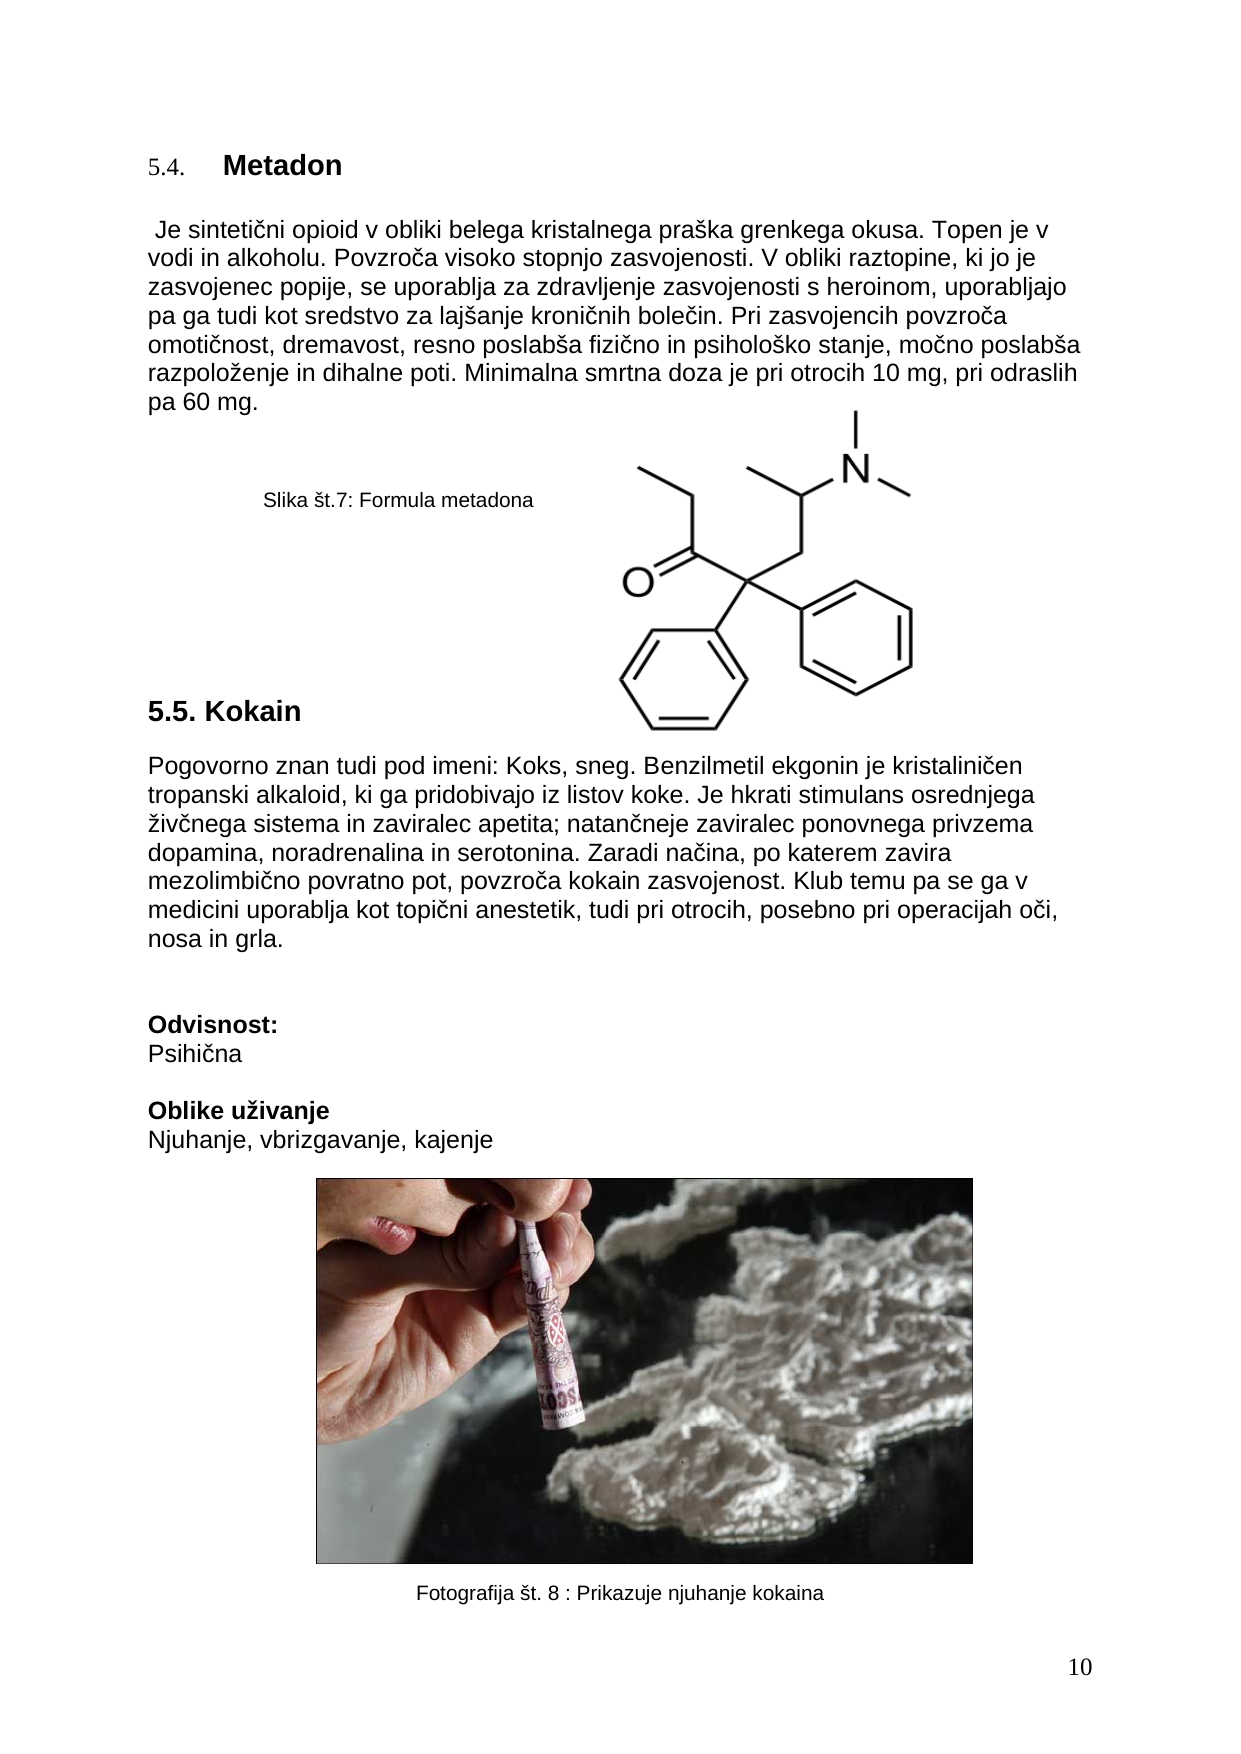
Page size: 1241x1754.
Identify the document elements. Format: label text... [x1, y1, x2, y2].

text Fotografija št. 8 : Prikazuje njuhanje kokaina [148, 1580, 1093, 1604]
text Njuhanje, vbrizgavanje, kajenje [148, 1125, 1093, 1154]
text Je sintetični opioid v obliki belega kristalnega praška grenkega okusa. Topen je v vodi in alkoholu. Povzroča visoko stopnjo zasvojenosti. V obliki raztopine, ki jo je zasvojenec popije, se uporablja za zdravljenje zasvojenosti s heroinom, uporabljajo pa ga tudi kot sredstvo za lajšanje kroničnih bolečin. Pri zasvojencih povzroča omotičnost, dremavost, resno poslabša fizično in psihološko stanje, močno poslabša razpoloženje in dihalne poti. Minimalna smrtna doza je pri otrocih 10 mg, pri odraslih pa 60 mg. [148, 215, 1093, 416]
picture [316, 1178, 973, 1564]
text [934, 488, 1093, 512]
text Psihična [148, 1039, 1093, 1068]
text [934, 694, 1093, 727]
list Metadon [148, 148, 1093, 181]
text Odvisnost: [148, 1010, 1093, 1039]
text Oblike uživanje [148, 1096, 1093, 1125]
text Slika št.7: Formula metadona [148, 488, 597, 512]
text 5.5. Kokain [148, 694, 597, 727]
picture [597, 391, 934, 750]
text Pogovorno znan tudi pod imeni: Koks, sneg. Benzilmetil ekgonin je kristaliničen tropanski alkaloid, ki ga pridobivajo iz listov koke. Je hkrati stimulans osrednjega živčnega sistema in zaviralec apetita; natančneje zaviralec ponovnega privzema dopamina, noradrenalina in serotonina. Zaradi načina, po katerem zavira mezolimbično povratno pot, povzroča kokain zasvojenost. Klub temu pa se ga v medicini uporablja kot topični anestetik, tudi pri otrocih, posebno pri operacijah oči, nosa in grla. [148, 751, 1093, 953]
